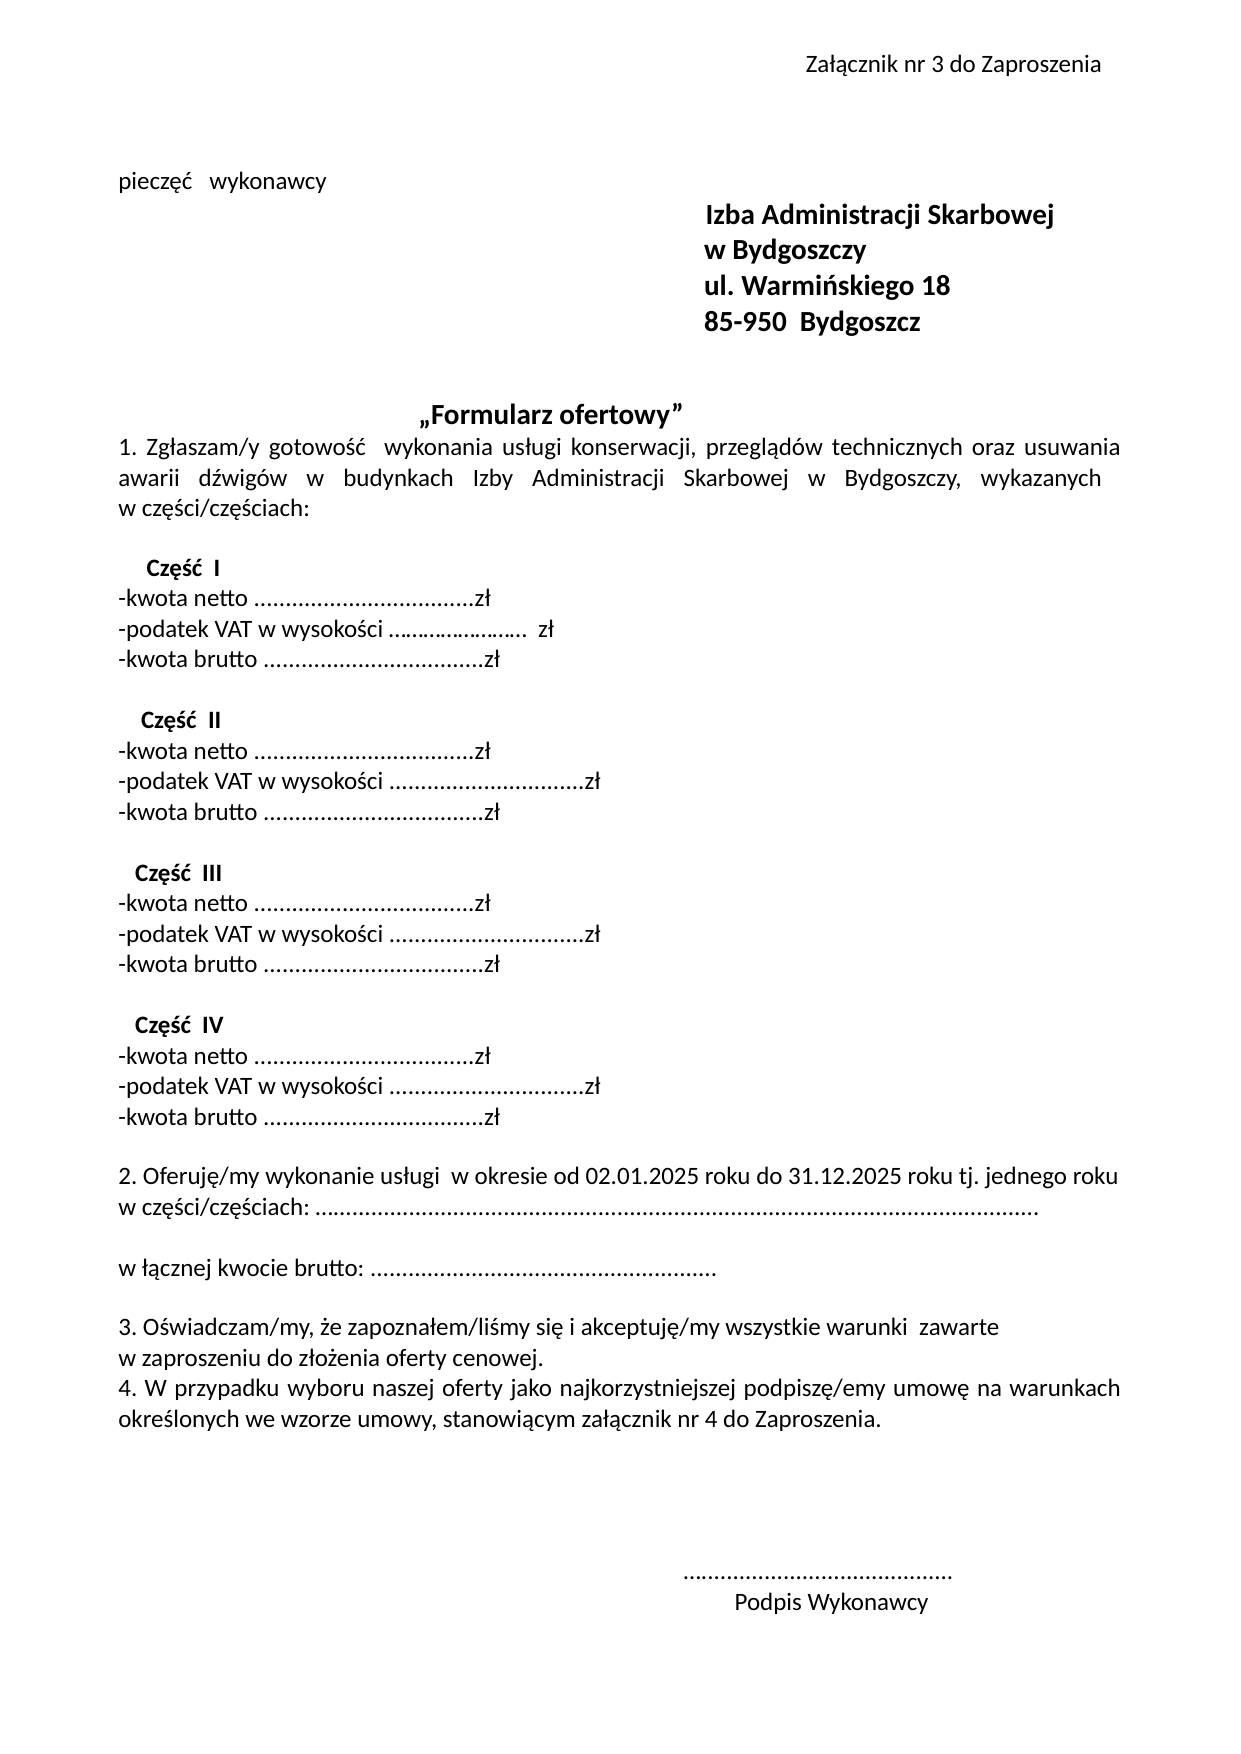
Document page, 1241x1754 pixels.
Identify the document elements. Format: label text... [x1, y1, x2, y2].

text Podpis Wykonawcy [118, 1586, 1122, 1616]
text 3. Oświadczam/my, że zapoznałem/liśmy się i akceptuję/my wszystkie warunki zawarte [118, 1311, 1122, 1342]
text 4. W przypadku wyboru naszej oferty jako najkorzystniejszej podpiszę/emy umowę na warunkach określonych we wzorze umowy, stanowiącym załącznik nr 4 do Zaproszenia. [118, 1372, 1122, 1433]
text -podatek VAT w wysokości ...............................zł [118, 765, 1122, 796]
text pieczęć wykonawcy [118, 165, 1122, 196]
text -kwota brutto ...................................zł [118, 948, 1122, 979]
text Część IV [118, 1009, 1122, 1040]
text Część II [118, 704, 1122, 735]
text -podatek VAT w wysokości ...............................zł [118, 918, 1122, 948]
text -podatek VAT w wysokości ...............................zł [118, 1071, 1122, 1101]
text …........................................ [118, 1555, 1122, 1586]
text 2. Oferuję/my wykonanie usługi w okresie od 02.01.2025 roku do 31.12.2025 roku tj. jednego roku w części/częściach: …................................................................................................................ [118, 1160, 1122, 1221]
text ul. Warmińskiego 18 [118, 267, 1122, 303]
text Część I [118, 552, 1122, 582]
text Izba Administracji Skarbowej [118, 196, 1122, 231]
text -kwota netto ...................................zł [118, 582, 1122, 613]
text Załącznik nr 3 do Zaproszenia [118, 48, 1122, 79]
text w Bydgoszczy [118, 231, 1122, 267]
text -kwota netto ...................................zł [118, 887, 1122, 918]
text -kwota brutto ...................................zł [118, 643, 1122, 674]
text -kwota netto ...................................zł [118, 1040, 1122, 1071]
text 1. Zgłaszam/y gotowość wykonania usługi konserwacji, przeglądów technicznych oraz usuwania awarii dźwigów w budynkach Izby Administracji Skarbowej w Bydgoszczy, wykazanych w części/częściach: [118, 431, 1122, 523]
text w zaproszeniu do złożenia oferty cenowej. [118, 1342, 1122, 1372]
text „Formularz ofertowy” [118, 396, 1122, 431]
text Część III [118, 857, 1122, 887]
text w łącznej kwocie brutto: ....................................................... [118, 1252, 1122, 1282]
text -podatek VAT w wysokości …………………… zł [118, 613, 1122, 643]
text -kwota brutto ...................................zł [118, 796, 1122, 826]
text -kwota netto ...................................zł [118, 735, 1122, 765]
text -kwota brutto ...................................zł [118, 1101, 1122, 1132]
text 85-950 Bydgoszcz [118, 303, 1122, 338]
